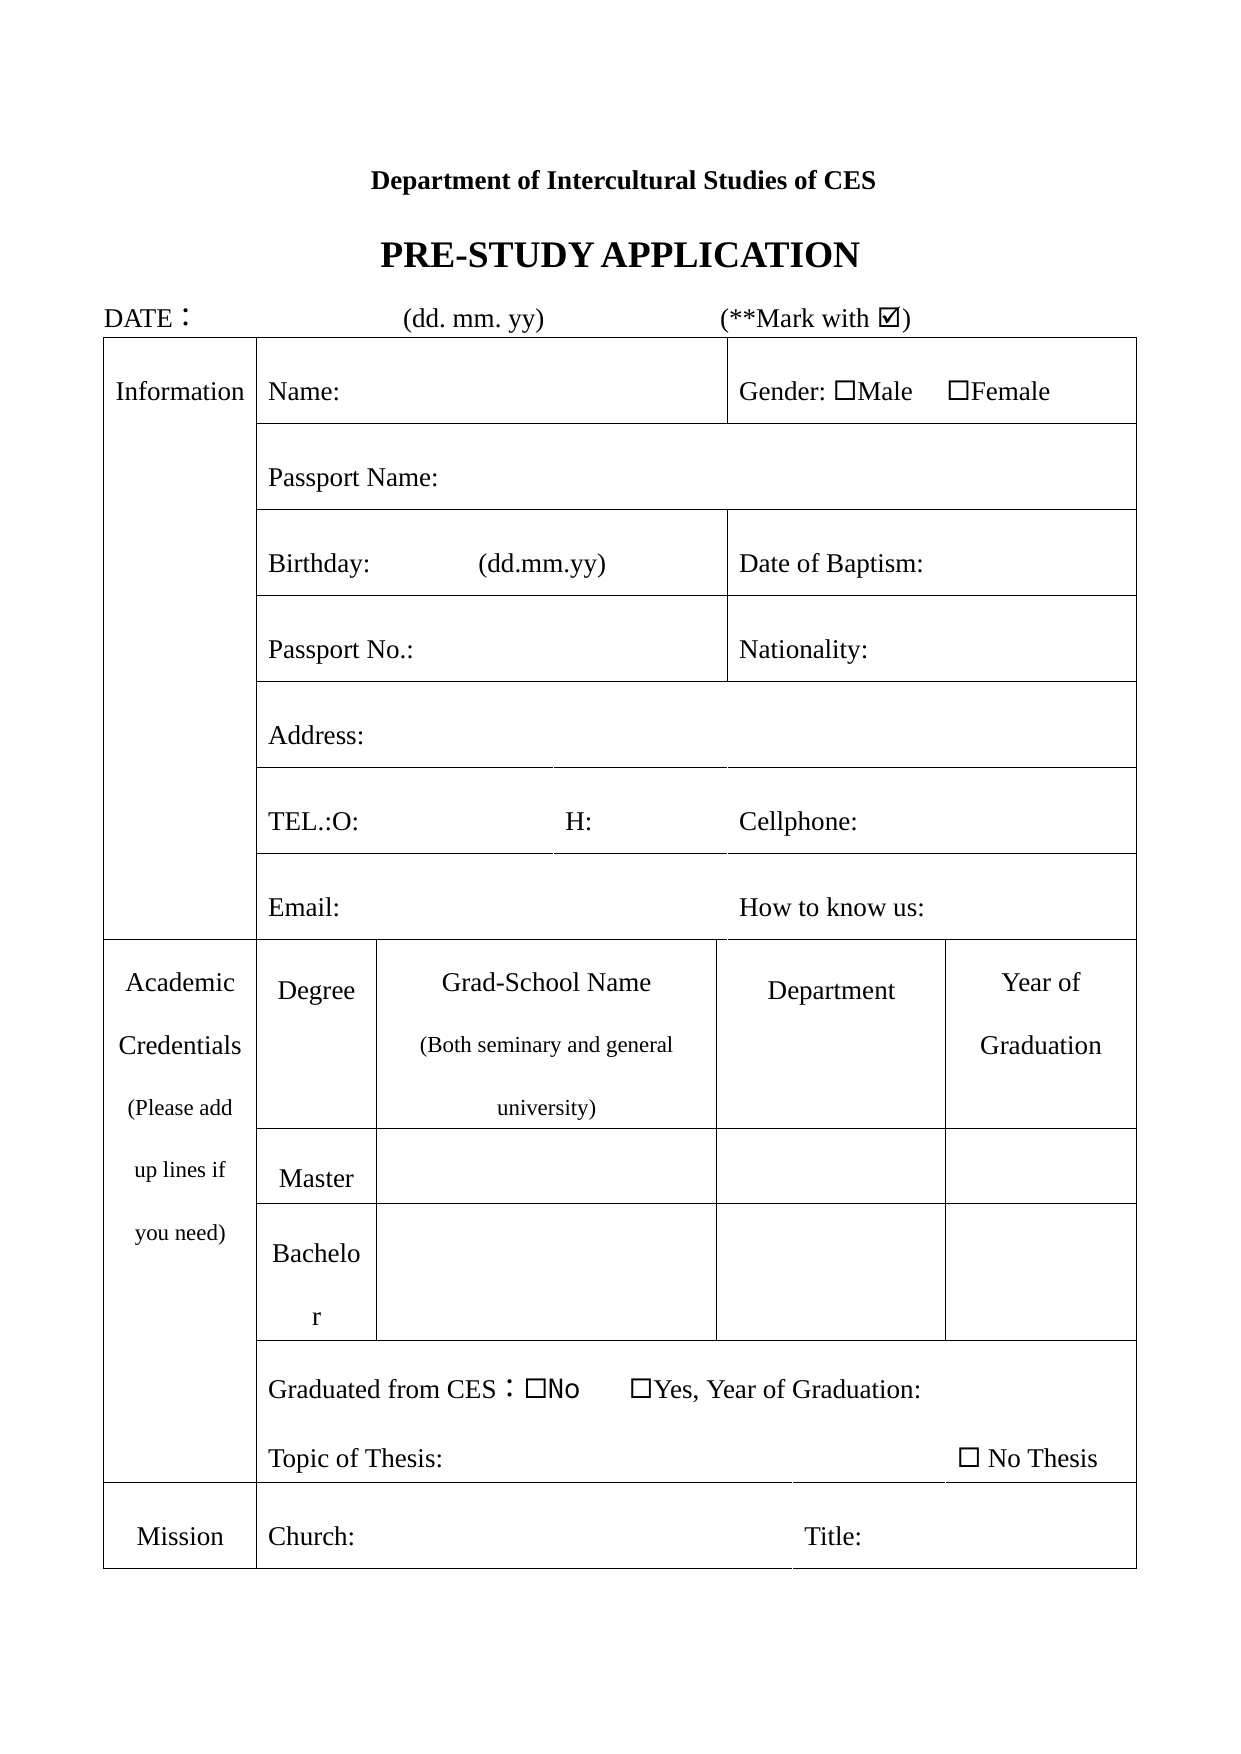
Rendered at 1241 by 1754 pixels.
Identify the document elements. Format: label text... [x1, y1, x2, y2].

table_cell [717, 1204, 945, 1340]
table_cell Email: [257, 854, 727, 939]
table_cell Mission [104, 1483, 256, 1568]
table_cell [946, 1129, 1136, 1203]
table_cell Church: [257, 1483, 792, 1568]
table_cell H: [554, 768, 727, 853]
table_header Gender: Male Female [728, 338, 1136, 423]
table_cell Birthday: (dd.mm.yy) [257, 510, 727, 595]
table_cell Degree [257, 940, 376, 1128]
table_cell  No Thesis [946, 1412, 1136, 1482]
table_cell Bachelor [257, 1204, 376, 1340]
text Department of Intercultural Studies of CES [103, 138, 1137, 201]
table_cell Address: [257, 682, 1136, 767]
table_cell Title: [793, 1483, 1136, 1568]
table_cell Topic of Thesis: [257, 1412, 945, 1482]
table_cell Cellphone: [728, 768, 1136, 853]
table_cell Academic Credentials (Please add up lines if you need) [104, 940, 256, 1482]
table_header Information [104, 338, 256, 939]
table_cell Passport No.: [257, 596, 727, 681]
table_cell Date of Baptism: [728, 510, 1136, 595]
table_cell Year of Graduation [946, 940, 1136, 1128]
table_cell Passport Name: [257, 424, 1136, 509]
table_cell How to know us: [728, 854, 1136, 939]
table_cell TEL.:O: [257, 768, 553, 853]
table_cell [946, 1204, 1136, 1340]
table_cell Graduated from CES：No Yes, Year of Graduation: [257, 1341, 1136, 1411]
table_cell [377, 1129, 716, 1203]
table_cell [717, 1129, 945, 1203]
text DATE： (dd. mm. yy) (**Mark with ) [103, 274, 1137, 337]
table_cell Grad-School Name (Both seminary and general university) [377, 940, 716, 1128]
table_cell Department [717, 940, 945, 1128]
table_cell [377, 1204, 716, 1340]
table_header Name: [257, 338, 727, 423]
table_cell Nationality: [728, 596, 1136, 681]
table_cell Master [257, 1129, 376, 1203]
text PRE-STUDY APPLICATION [103, 212, 1137, 274]
